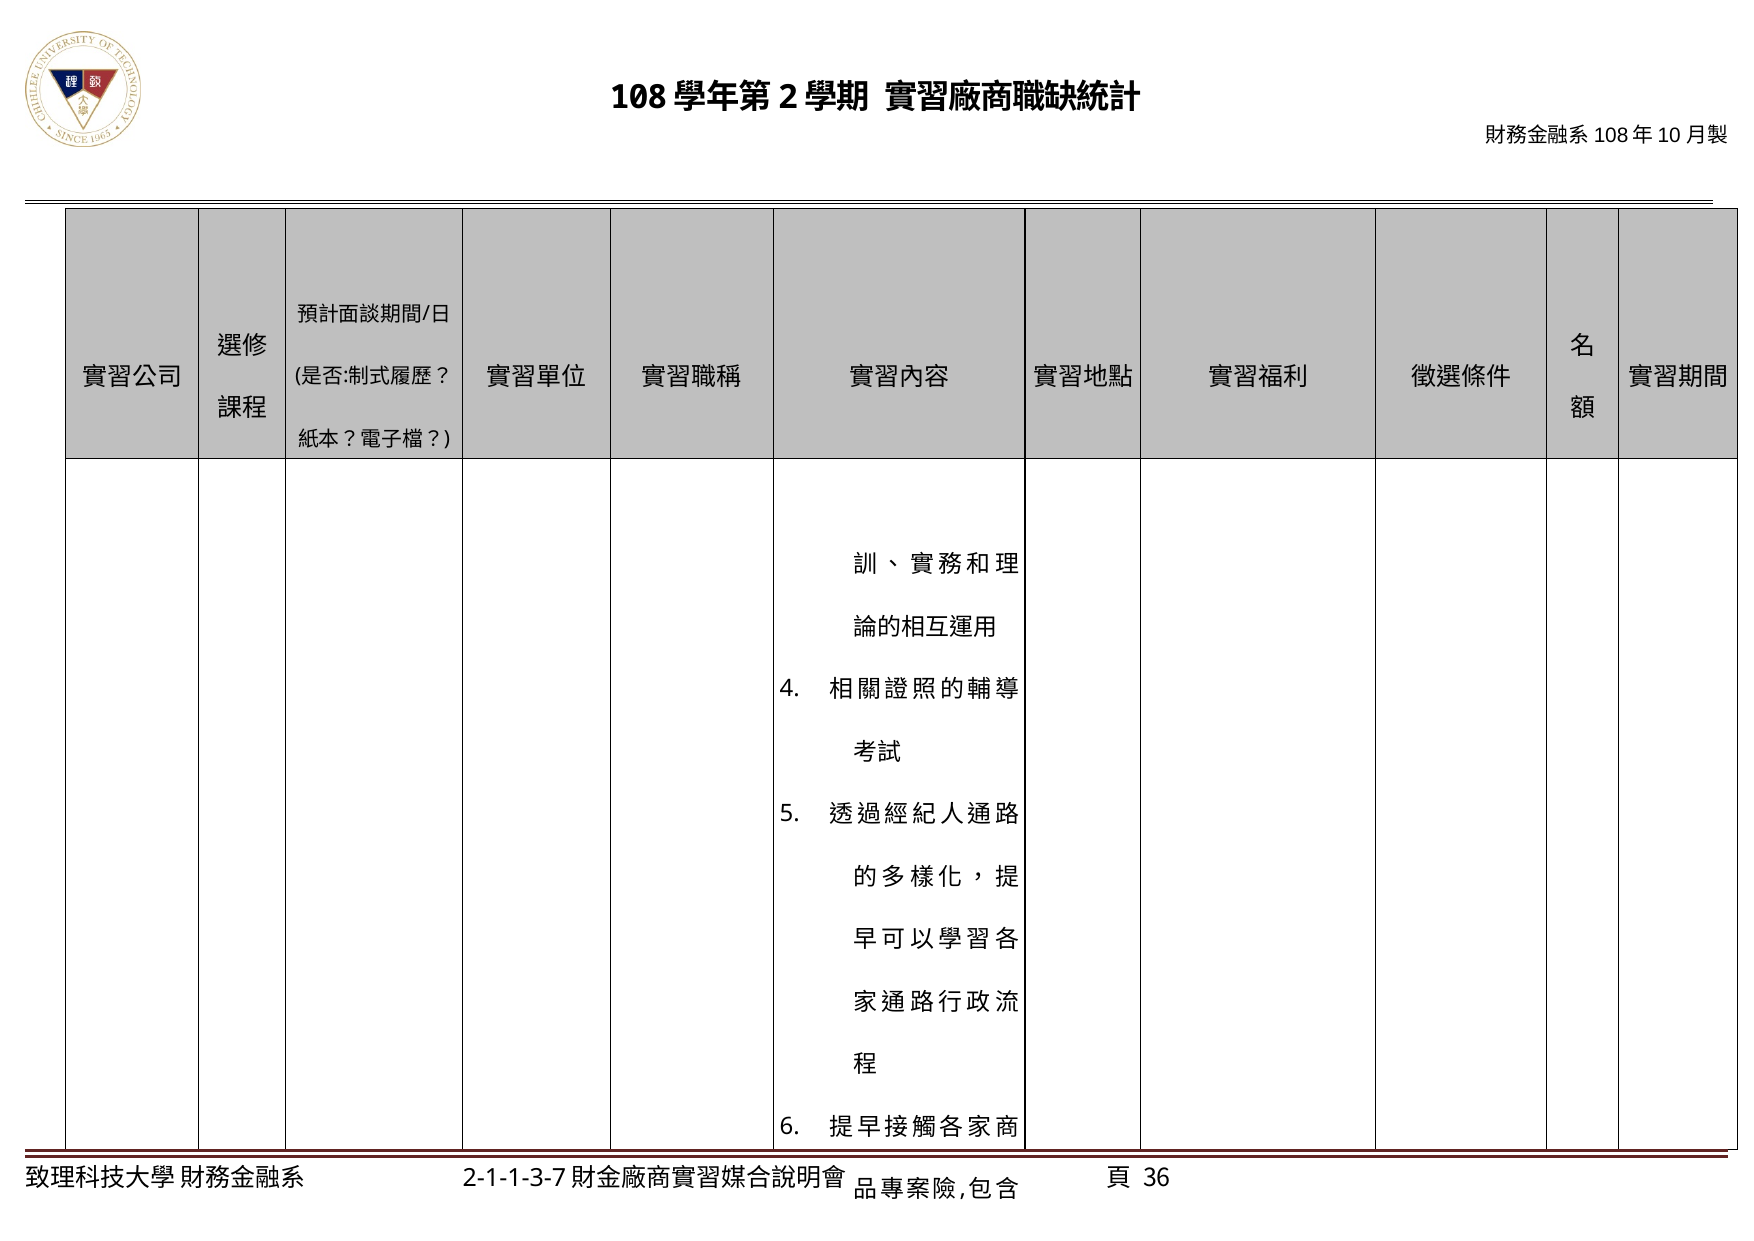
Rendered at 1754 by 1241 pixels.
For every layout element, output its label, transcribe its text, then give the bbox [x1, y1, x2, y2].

table_header 名額 [1547, 209, 1618, 458]
table_cell 內、外勤部門輪調(行政管理部、教育訓練部、人力資源部、市場行銷部、業務發展部、資訊部、公關部等) 藉由內、外勤部門的實習和體驗，讓同學們深切了解保險內、外勤不同的文化和生態，協助找到自己的定位 實習內容兼具培訓、實務和理論的相互運用 相關證照的輔導考試 透過經紀人通路的多樣化，提早可以學習各家通路行政流程 提早接觸各家商品專案險,包含產險與壽險商品 學習各家報件審核、理賠申請、窗口報價等 [774, 459, 1024, 1149]
table_cell [611, 459, 773, 1149]
table_header 實習期間 [1619, 209, 1737, 458]
table_header 預計面談期間/日 (是否:制式履歷？ 紙本？電子檔？) [286, 209, 462, 458]
table_cell [286, 459, 462, 1149]
table_header 實習內容 [774, 209, 1024, 458]
table_header 實習公司 [66, 209, 198, 458]
table_cell [199, 459, 285, 1149]
table_cell [463, 459, 610, 1149]
table_cell [1026, 459, 1140, 1149]
table_header 實習福利 [1141, 209, 1375, 458]
table_cell [66, 459, 198, 1149]
table_header 選修課程 [199, 209, 285, 458]
table_cell [1141, 459, 1375, 1149]
table_header 實習單位 [463, 209, 610, 458]
table_header 徵選條件 [1376, 209, 1546, 458]
table_header 實習地點 [1026, 209, 1140, 458]
table_cell [1619, 459, 1737, 1149]
table_header 實習職稱 [611, 209, 773, 458]
table_cell [1376, 459, 1546, 1149]
table_cell [1547, 459, 1618, 1149]
